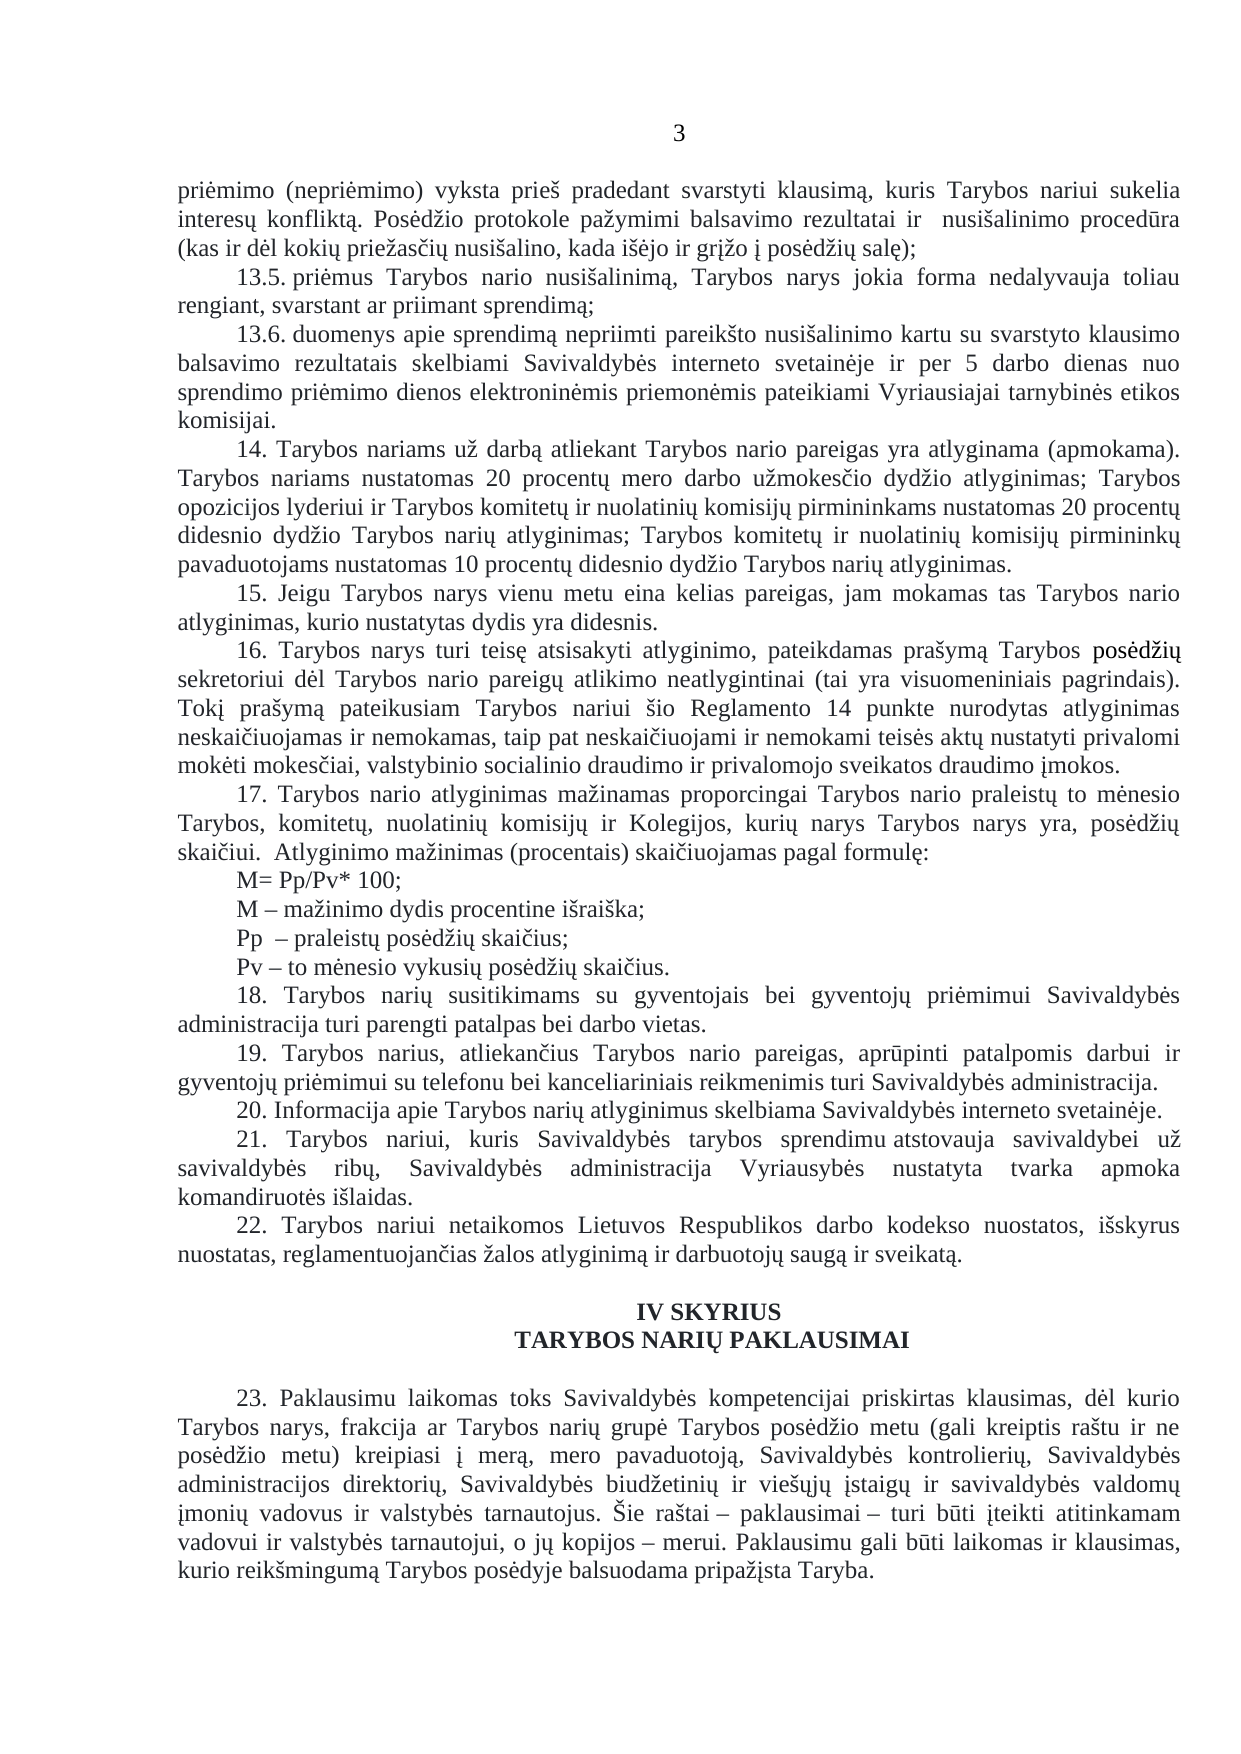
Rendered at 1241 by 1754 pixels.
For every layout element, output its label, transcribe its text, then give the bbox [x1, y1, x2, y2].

text 20. Informacija apie Tarybos narių atlyginimus skelbiama Savivaldybės interneto svetainėje. [177, 1096, 1181, 1124]
text 13.5. priėmus Tarybos nario nusišalinimą, Tarybos narys jokia forma nedalyvauja toliau rengiant, svarstant ar priimant sprendimą; [177, 262, 1181, 319]
text priėmimo (nepriėmimo) vyksta prieš pradedant svarstyti klausimą, kuris Tarybos nariui sukelia interesų konfliktą. Posėdžio protokole pažymimi balsavimo rezultatai ir nusišalinimo procedūra (kas ir dėl kokių priežasčių nusišalino, kada išėjo ir grįžo į posėdžių salę); [177, 176, 1181, 262]
text Pv – to mėnesio vykusių posėdžių skaičius. [177, 952, 1181, 981]
text M – mažinimo dydis procentine išraiška; [177, 894, 1181, 923]
text 22. Tarybos nariui netaikomos Lietuvos Respublikos darbo kodekso nuostatos, išskyrus nuostatas, reglamentuojančias žalos atlyginimą ir darbuotojų saugą ir sveikatą. [177, 1211, 1181, 1268]
text 21. Tarybos nariui, kuris Savivaldybės tarybos sprendimu atstovauja savivaldybei už savivaldybės ribų, Savivaldybės administracija Vyriausybės nustatyta tvarka apmoka komandiruotės išlaidas. [177, 1124, 1181, 1211]
text 15. Jeigu Tarybos narys vienu metu eina kelias pareigas, jam mokamas tas Tarybos nario atlyginimas, kurio nustatytas dydis yra didesnis. [177, 578, 1181, 636]
text Pp – praleistų posėdžių skaičius; [177, 923, 1181, 952]
text TARYBOS NARIŲ PAKLAUSIMAI [177, 1326, 1181, 1354]
text M= Pp/Pv* 100; [177, 866, 1181, 894]
text 17. Tarybos nario atlyginimas mažinamas proporcingai Tarybos nario praleistų to mėnesio Tarybos, komitetų, nuolatinių komisijų ir Kolegijos, kurių narys Tarybos narys yra, posėdžių skaičiui. Atlyginimo mažinimas (procentais) skaičiuojamas pagal formulę: [177, 779, 1181, 866]
text 23. Paklausimu laikomas toks Savivaldybės kompetencijai priskirtas klausimas, dėl kurio Tarybos narys, frakcija ar Tarybos narių grupė Tarybos posėdžio metu (gali kreiptis raštu ir ne posėdžio metu) kreipiasi į merą, mero pavaduotoją, Savivaldybės kontrolierių, Savivaldybės administracijos direktorių, Savivaldybės biudžetinių ir viešųjų įstaigų ir savivaldybės valdomų įmonių vadovus ir valstybės tarnautojus. Šie raštai – paklausimai – turi būti įteikti atitinkamam vadovui ir valstybės tarnautojui, o jų kopijos – merui. Paklausimu gali būti laikomas ir klausimas, kurio reikšmingumą Tarybos posėdyje balsuodama pripažįsta Taryba. [177, 1383, 1181, 1584]
text 18. Tarybos narių susitikimams su gyventojais bei gyventojų priėmimui Savivaldybės administracija turi parengti patalpas bei darbo vietas. [177, 981, 1181, 1038]
text IV SKYRIUS [177, 1297, 1181, 1326]
text 16. Tarybos narys turi teisę atsisakyti atlyginimo, pateikdamas prašymą Tarybos posėdžių sekretoriui dėl Tarybos nario pareigų atlikimo neatlygintinai (tai yra visuomeniniais pagrindais). Tokį prašymą pateikusiam Tarybos nariui šio Reglamento 14 punkte nurodytas atlyginimas neskaičiuojamas ir nemokamas, taip pat neskaičiuojami ir nemokami teisės aktų nustatyti privalomi mokėti mokesčiai, valstybinio socialinio draudimo ir privalomojo sveikatos draudimo įmokos. [177, 636, 1181, 779]
text 13.6. duomenys apie sprendimą nepriimti pareikšto nusišalinimo kartu su svarstyto klausimo balsavimo rezultatais skelbiami Savivaldybės interneto svetainėje ir per 5 darbo dienas nuo sprendimo priėmimo dienos elektroninėmis priemonėmis pateikiami Vyriausiajai tarnybinės etikos komisijai. [177, 319, 1181, 434]
text 19. Tarybos narius, atliekančius Tarybos nario pareigas, aprūpinti patalpomis darbui ir gyventojų priėmimui su telefonu bei kanceliariniais reikmenimis turi Savivaldybės administracija. [177, 1038, 1181, 1096]
text 14. Tarybos nariams už darbą atliekant Tarybos nario pareigas yra atlyginama (apmokama). Tarybos nariams nustatomas 20 procentų mero darbo užmokesčio dydžio atlyginimas; Tarybos opozicijos lyderiui ir Tarybos komitetų ir nuolatinių komisijų pirmininkams nustatomas 20 procentų didesnio dydžio Tarybos narių atlyginimas; Tarybos komitetų ir nuolatinių komisijų pirmininkų pavaduotojams nustatomas 10 procentų didesnio dydžio Tarybos narių atlyginimas. [177, 434, 1181, 578]
